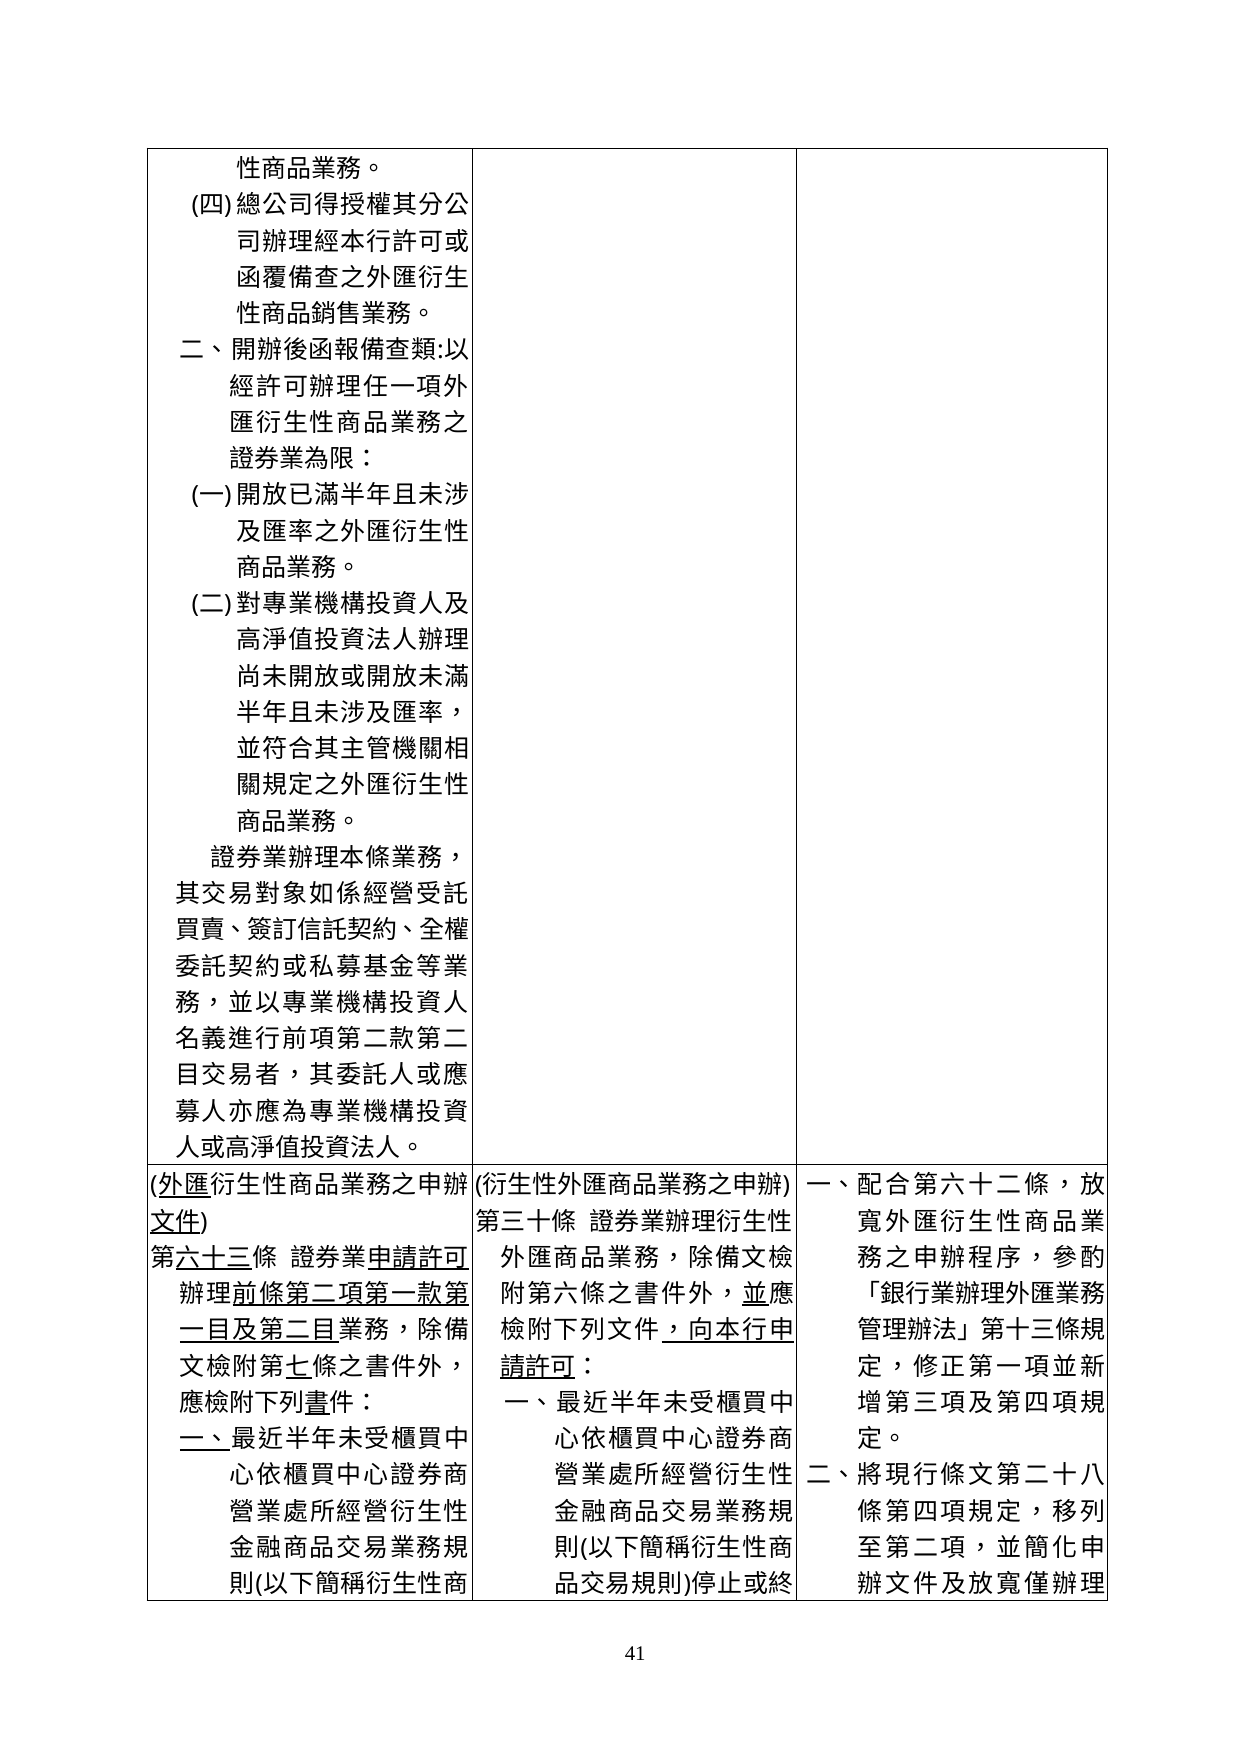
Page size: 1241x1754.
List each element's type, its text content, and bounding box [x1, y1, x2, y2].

table_cell [797, 149, 1107, 1164]
table_cell 配合第六十二條，放寬外匯衍生性商品業務之申辦程序，參酌「銀行業辦理外匯業務管理辦法」第十三條規定，修正第一項並新增第三項及第四項規定。 將現行條文第二十八條第四項規定，移列至第二項，並簡化申辦文件及放寬僅辦理 [797, 1165, 1107, 1600]
table_cell [473, 149, 796, 1164]
table_cell 性商品業務。 (四) 總公司得授權其分公司辦理經本行許可或函覆備查之外匯衍生性商品銷售業務。 開辦後函報備查類:以經許可辦理任一項外匯衍生性商品業務之證券業為限： (一) 開放已滿半年且未涉及匯率之外匯衍生性商品業務。 (二) 對專業機構投資人及高淨值投資法人辦理尚未開放或開放未滿半年且未涉及匯率，並符合其主管機關相關規定之外匯衍生性商品業務。 證券業辦理本條業務，其交易對象如係經營受託買賣、簽訂信託契約、全權委託契約或私募基金等業務，並以專業機構投資人名義進行前項第二款第二目交易者，其委託人或應募人亦應為專業機構投資人或高淨值投資法人。 [148, 149, 472, 1164]
table_cell (衍生性外匯商品業務之申辦) 第三十條 證券業辦理衍生性外匯商品業務，除備文檢附第六條之書件外，並應檢附下列文件，向本行申請許可： 最近半年未受櫃買中心依櫃買中心證券商營業處所經營衍生性金融商品交易業務規則(以下簡稱衍生性商品交易規則)停止或終 [473, 1165, 796, 1600]
table_cell (外匯衍生性商品業務之申辦文件) 第六十三條 證券業申請許可辦理前條第二項第一款第一目及第二目業務，除備文檢附第七條之書件外，應檢附下列書件： 最近半年未受櫃買中心依櫃買中心證券商營業處所經營衍生性金融商品交易業務規則(以下簡稱衍生性商品交易業務規則)停止或終止經營衍生性金融商品業務之證明文件。 經辦及相關管理人員資歷表。 風險預告書。 商品簡介。 作業準則。 風險管理相關文件。 外匯證券商申辦前條第二項第一款第三目業務，除檢附前項書件外，另應檢附符合第四十七條第二項第二款及第五款之證明文件，並準用第五十四條、第五十五條及第五十九條規定。 證券業申請許可辦理前條第二項第一款第四目業務，除備文檢附第七條之書件外，應檢附下列書件： 董事會同意之授權準則。 銷售商品清單。 授權辦理銷售之分公司清單及各該分公司符合銷售業務資格之人員名冊。 證券業函報備查辦理前條第二項第二款業務，應於辦理首筆交易後一週內，檢附下列書件，並俟收到本行備查函後，始得繼續辦理： 第七條之書件。 首筆交易產品說明書(須為已實際交易者，列有交易日、交割日、到期日、名目本金、執行價或其他相關指標、參數等)。 第一項第一款至第四款之文件。 [148, 1165, 472, 1600]
